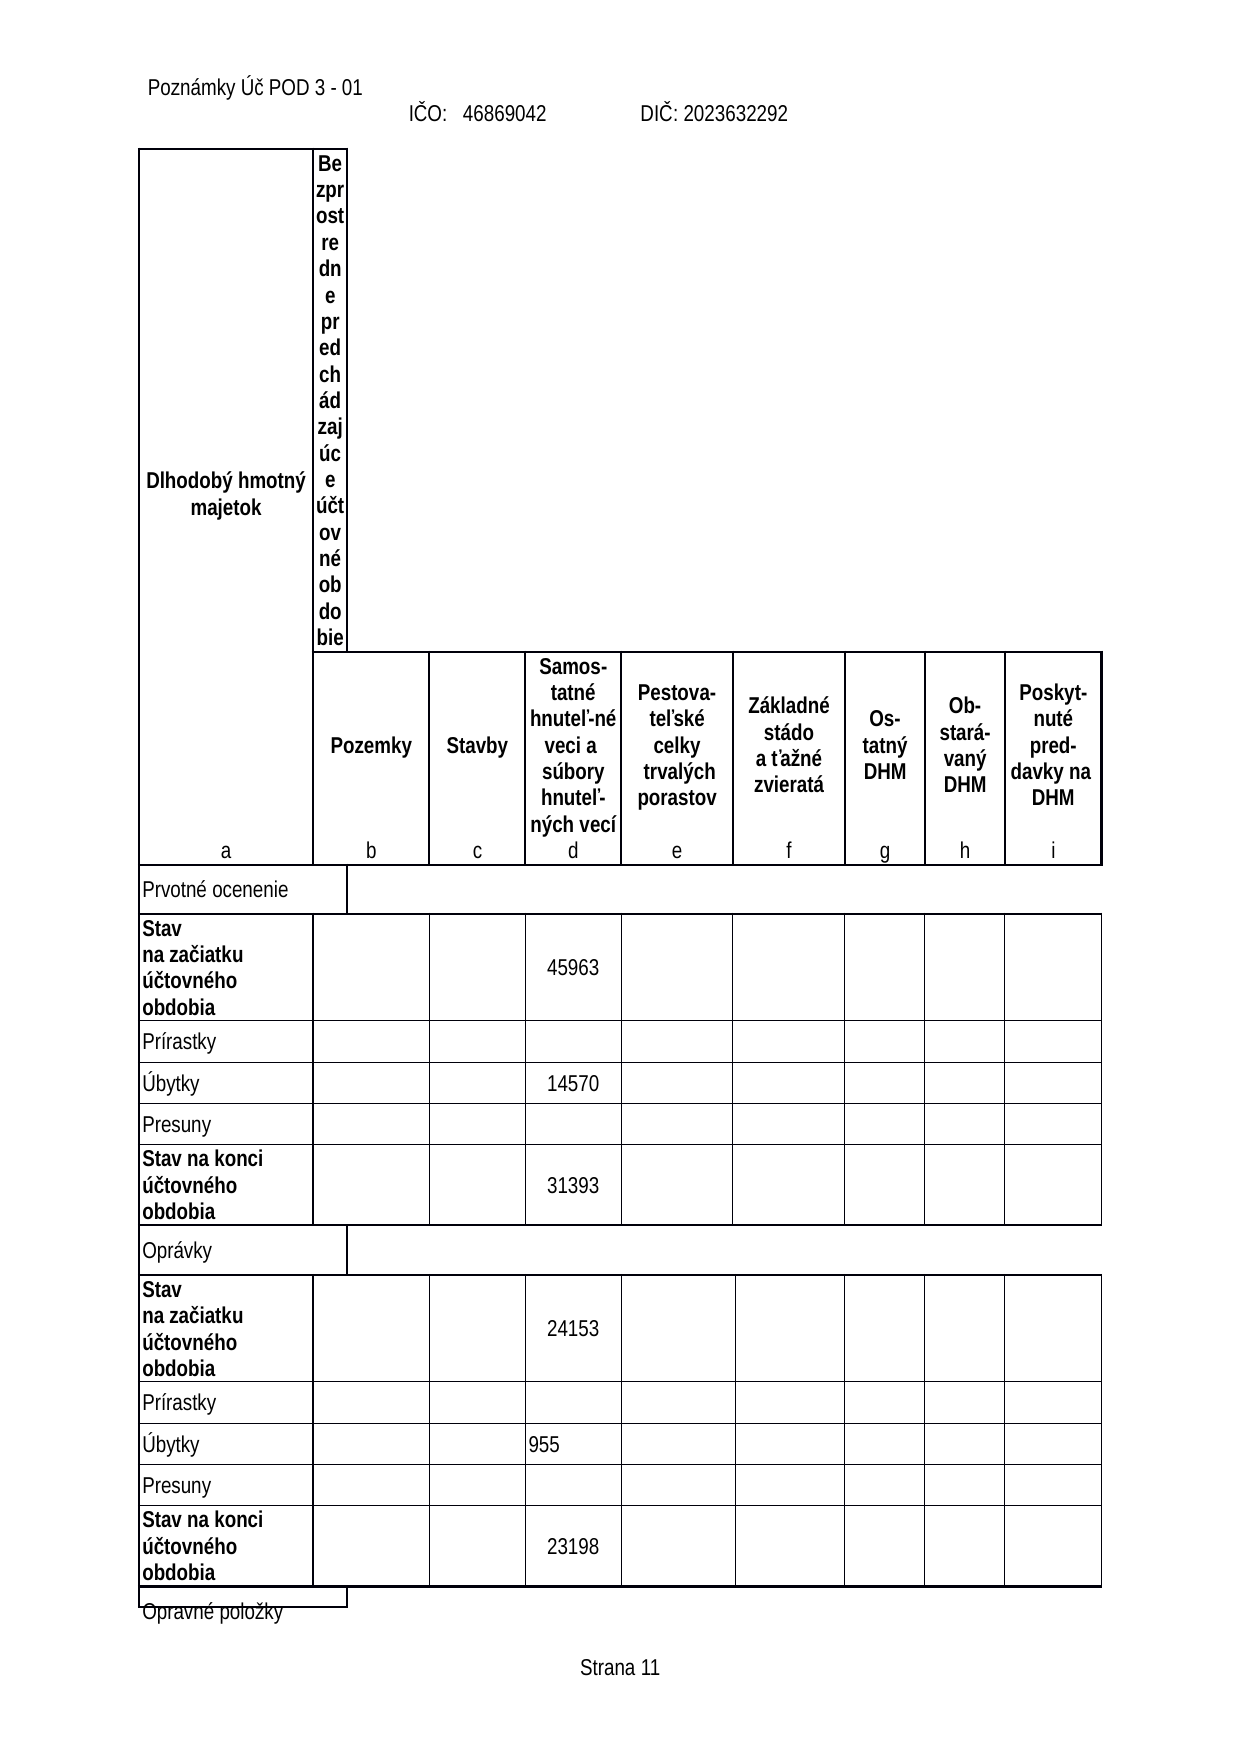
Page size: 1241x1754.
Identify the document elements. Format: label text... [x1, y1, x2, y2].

table_cell [622, 1424, 735, 1464]
table_cell Základné stádo a ťažné zvieratá [734, 653, 844, 837]
table_cell 45963 [526, 915, 621, 1020]
table_cell [430, 915, 525, 1020]
table_cell [1005, 1465, 1101, 1505]
table_cell Úbytky [140, 1424, 312, 1464]
table_cell [314, 1506, 429, 1585]
table_cell 955 [526, 1424, 621, 1464]
table_cell [733, 1104, 844, 1144]
table_cell [526, 1104, 621, 1144]
table_cell [845, 1276, 924, 1381]
table_cell Samos-tatné hnuteľ-né veci a súbory hnuteľ-ných vecí [526, 653, 620, 837]
table_cell [314, 1104, 429, 1144]
table_cell [736, 1276, 844, 1381]
table_cell [622, 1063, 732, 1103]
table_cell [845, 1021, 924, 1062]
table_cell [925, 1276, 1004, 1381]
table_cell [925, 1465, 1004, 1505]
table_cell [430, 1465, 525, 1505]
table_cell [430, 1145, 525, 1224]
table_cell [430, 1063, 525, 1103]
table_cell Stav na začiatku účtovného obdobia [140, 915, 312, 1020]
table_cell [845, 1382, 924, 1422]
table_cell [845, 1145, 924, 1224]
table_cell [348, 866, 1101, 913]
table_cell [622, 1506, 735, 1585]
table_cell [526, 1382, 621, 1422]
table_cell [430, 1104, 525, 1144]
table_cell [925, 1145, 1004, 1224]
table_cell [622, 915, 732, 1020]
table_cell 31393 [526, 1145, 621, 1224]
table_header Bezprostredne predchádzajúce účtovné obdobie [314, 150, 346, 651]
table_cell [845, 1424, 924, 1464]
table_header Dlhodobý hmotný majetok [140, 150, 312, 837]
table_cell b [314, 837, 428, 863]
table_cell 14570 [526, 1063, 621, 1103]
table_cell Stavby [430, 653, 524, 837]
table_cell Prírastky [140, 1382, 312, 1422]
table_cell [430, 1506, 525, 1585]
table_cell f [734, 837, 844, 863]
table_cell d [526, 837, 620, 863]
table_cell Úbytky [140, 1063, 312, 1103]
table_cell h [926, 837, 1004, 863]
table_cell Presuny [140, 1104, 312, 1144]
table_cell [1005, 1104, 1101, 1144]
table_cell [622, 1276, 735, 1381]
table_cell [925, 1063, 1004, 1103]
table_cell Ob-stará-vaný DHM [926, 653, 1004, 837]
table_cell [845, 1465, 924, 1505]
table_cell [430, 1424, 525, 1464]
table_cell g [846, 837, 924, 863]
table_cell [314, 1063, 429, 1103]
table_cell [622, 1021, 732, 1062]
table_cell e [622, 837, 732, 863]
table_cell [348, 1588, 1101, 1606]
table_cell [622, 1145, 732, 1224]
table_cell [733, 1063, 844, 1103]
table_cell [736, 1382, 844, 1422]
table_cell [430, 1021, 525, 1062]
table_cell [925, 1382, 1004, 1422]
table_cell [314, 1382, 429, 1422]
table_cell [1005, 1021, 1101, 1062]
table_cell [925, 1021, 1004, 1062]
table_cell [736, 1465, 844, 1505]
table_cell [430, 1276, 525, 1381]
table_cell a [140, 837, 312, 863]
table_cell [925, 915, 1004, 1020]
table_cell [733, 1145, 844, 1224]
table_cell Poskyt-nuté pred-davky na DHM [1006, 653, 1100, 837]
table_cell i [1006, 837, 1100, 863]
table_cell [925, 1104, 1004, 1144]
table_cell 23198 [526, 1506, 621, 1585]
table_cell [314, 1021, 429, 1062]
table_cell Prírastky [140, 1021, 312, 1062]
table_cell Prvotné ocenenie [140, 866, 346, 913]
table_cell Stav na konci účtovného obdobia [140, 1145, 312, 1224]
table_cell [348, 1226, 1101, 1274]
table_cell 24153 [526, 1276, 621, 1381]
table_cell Pestova-teľské celky trvalých porastov [622, 653, 732, 837]
table_cell [845, 1063, 924, 1103]
table_cell [314, 1145, 429, 1224]
table_cell [1005, 1424, 1101, 1464]
table_header [348, 148, 1101, 651]
table_cell [526, 1021, 621, 1062]
table_cell [526, 1465, 621, 1505]
table_cell [622, 1382, 735, 1422]
table_cell [845, 1104, 924, 1144]
table_cell Stav na konci účtovného obdobia [140, 1506, 312, 1585]
table_cell [845, 1506, 924, 1585]
table_cell [925, 1506, 1004, 1585]
table_cell [314, 1424, 429, 1464]
table_cell Opravné položky [140, 1588, 346, 1606]
table_cell [925, 1424, 1004, 1464]
table_cell [845, 915, 924, 1020]
table_cell [622, 1465, 735, 1505]
table_cell [314, 915, 429, 1020]
table_cell [1005, 915, 1101, 1020]
table_cell Stav na začiatku účtovného obdobia [140, 1276, 312, 1381]
table_cell [1005, 1276, 1101, 1381]
table_cell [1005, 1063, 1101, 1103]
table_cell Oprávky [140, 1226, 346, 1274]
table_cell [736, 1506, 844, 1585]
table_cell Os-tatný DHM [846, 653, 924, 837]
table_cell [314, 1465, 429, 1505]
table_cell [1005, 1145, 1101, 1224]
table_cell c [430, 837, 524, 863]
table_cell [733, 1021, 844, 1062]
table_cell Presuny [140, 1465, 312, 1505]
table_cell [736, 1424, 844, 1464]
table_cell [622, 1104, 732, 1144]
table_cell [1005, 1506, 1101, 1585]
table_cell [430, 1382, 525, 1422]
table_cell [314, 1276, 429, 1381]
table_cell [733, 915, 844, 1020]
table_cell [1005, 1382, 1101, 1422]
table_cell Pozemky [314, 653, 428, 837]
